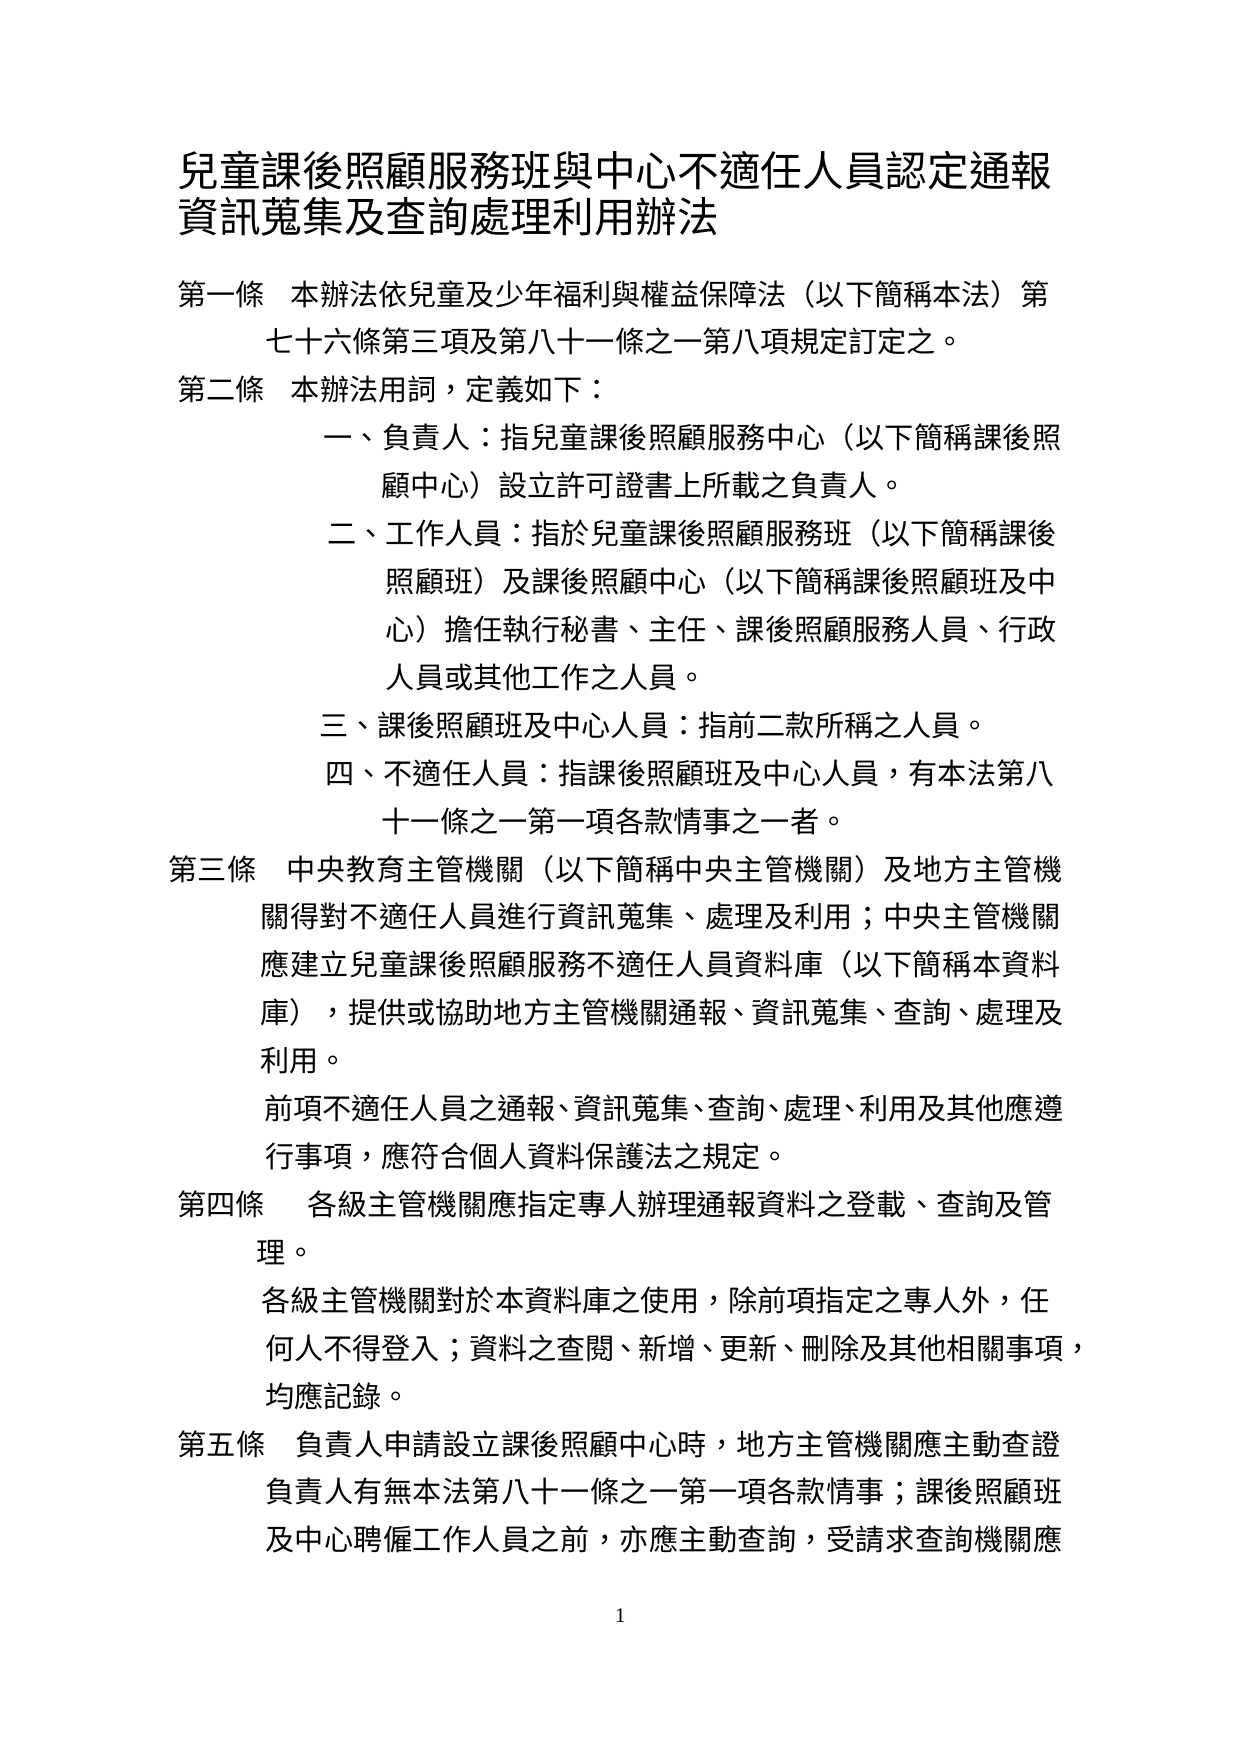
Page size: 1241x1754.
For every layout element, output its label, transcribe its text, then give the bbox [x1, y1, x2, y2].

text 第二條 本辦法用詞，定義如下： [177, 362, 1063, 410]
text 三、課後照顧班及中心人員：指前二款所稱之人員。 [216, 698, 1063, 746]
text 心）擔任執行秘書、主任、課後照顧服務人員、行政 [240, 602, 1063, 650]
text 第一條 本辦法依兒童及少年福利與權益保障法（以下簡稱本法）第七十六條第三項及第八十一條之一第八項規定訂定之。 [177, 267, 1063, 362]
text 第三條 中央教育主管機關（以下簡稱中央主管機關）及地方主管機關得對不適任人員進行資訊蒐集、處理及利用；中央主管機關應建立兒童課後照顧服務不適任人員資料庫（以下簡稱本資料庫），提供或協助地方主管機關通報、資訊蒐集、查詢、處理及利用。 [168, 842, 1063, 1081]
text 人員或其他工作之人員。 [240, 650, 1063, 698]
text 第五條 負責人申請設立課後照顧中心時，地方主管機關應主動查證負責人有無本法第八十一條之一第一項各款情事；課後照顧班及中心聘僱工作人員之前，亦應主動查詢，受請求查詢機關應 [177, 1417, 1063, 1560]
text 前項不適任人員之通報、資訊蒐集、查詢、處理、利用及其他應遵行事項，應符合個人資料保護法之規定。 [177, 1081, 1063, 1177]
text 兒童課後照顧服務班與中心不適任人員認定通報資訊蒐集及查詢處理利用辦法 [177, 150, 1063, 242]
text 各級主管機關對於本資料庫之使用，除前項指定之專人外，任何人不得登入；資料之查閱、新增、更新、刪除及其他相關事項，均應記錄。 [177, 1273, 1063, 1417]
text 一、負責人：指兒童課後照顧服務中心（以下簡稱課後照顧中心）設立許可證書上所載之負責人。 [323, 410, 1063, 506]
text 十一條之一第一項各款情事之一者。 [177, 794, 1063, 842]
text 四、不適任人員：指課後照顧班及中心人員，有本法第八 [177, 746, 1063, 794]
text 第四條 各級主管機關應指定專人辦理通報資料之登載、查詢及管理。 [177, 1177, 1063, 1273]
text 照顧班）及課後照顧中心（以下簡稱課後照顧班及中 [240, 554, 1063, 602]
text 二、工作人員：指於兒童課後照顧服務班（以下簡稱課後 [240, 506, 1063, 554]
